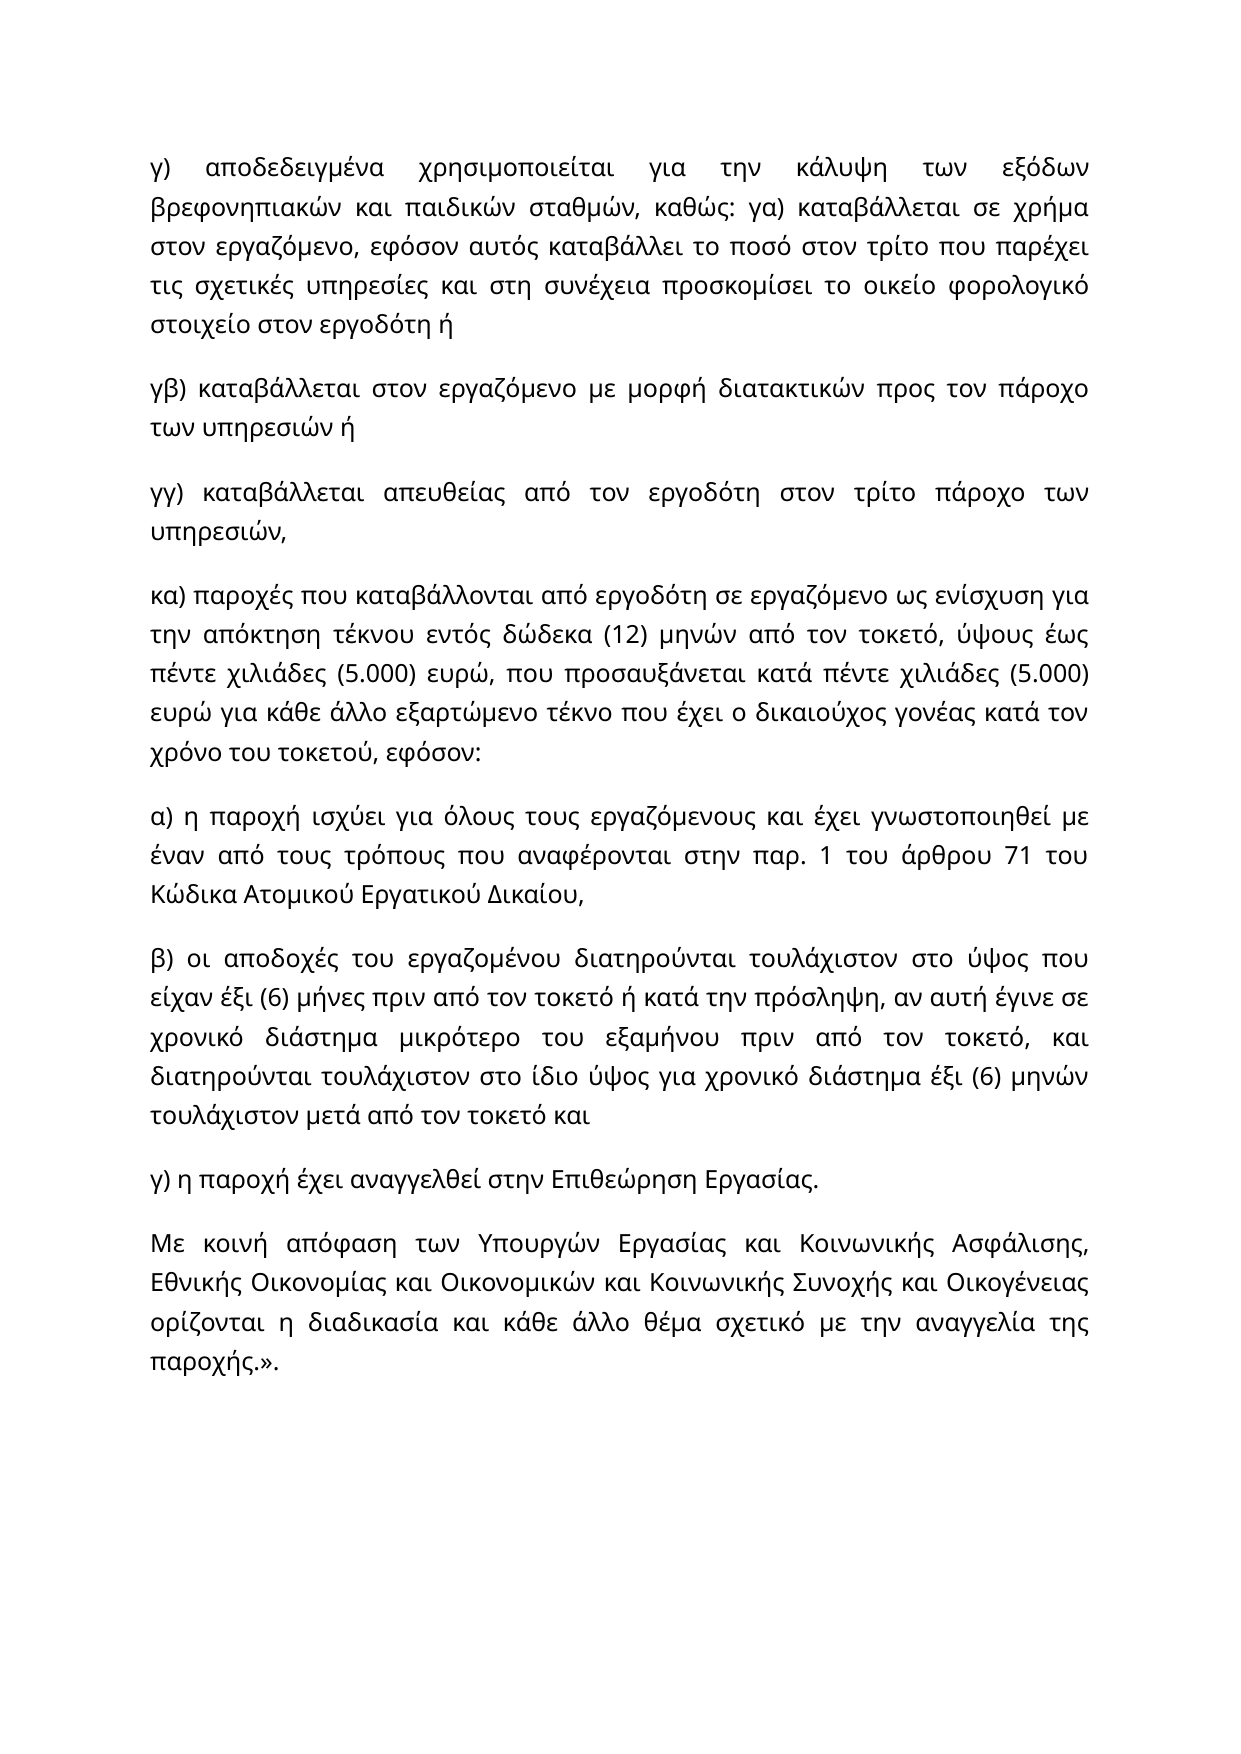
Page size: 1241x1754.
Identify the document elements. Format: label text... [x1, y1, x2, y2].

text β) οι αποδοχές του εργαζομένου διατηρούνται τουλάχιστον στο ύψος που είχαν έξι (6) μήνες πριν από τον τοκετό ή κατά την πρόσληψη, αν αυτή έγινε σε χρονικό διάστημα μικρότερο του εξαμήνου πριν από τον τοκετό, και διατηρούνται τουλάχιστον στο ίδιο ύψος για χρονικό διάστημα έξι (6) μηνών τουλάχιστον μετά από τον τοκετό και [150, 941, 1090, 1132]
text Με κοινή απόφαση των Υπουργών Εργασίας και Κοινωνικής Ασφάλισης, Εθνικής Οικονομίας και Οικονομικών και Κοινωνικής Συνοχής και Οικογένειας ορίζονται η διαδικασία και κάθε άλλο θέμα σχετικό με την αναγγελία της παροχής.». [150, 1226, 1090, 1377]
text α) η παροχή ισχύει για όλους τους εργαζόμενους και έχει γνωστοποιηθεί με έναν από τους τρόπους που αναφέρονται στην παρ. 1 του άρθρου 71 του Κώδικα Ατομικού Εργατικού Δικαίου, [150, 798, 1090, 911]
text κα) παροχές που καταβάλλονται από εργοδότη σε εργαζόμενο ως ενίσχυση για την απόκτηση τέκνου εντός δώδεκα (12) μηνών από τον τοκετό, ύψους έως πέντε χιλιάδες (5.000) ευρώ, που προσαυξάνεται κατά πέντε χιλιάδες (5.000) ευρώ για κάθε άλλο εξαρτώμενο τέκνο που έχει ο δικαιούχος γονέας κατά τον χρόνο του τοκετού, εφόσον: [150, 577, 1090, 768]
text γ) αποδεδειγμένα χρησιμοποιείται για την κάλυψη των εξόδων βρεφονηπιακών και παιδικών σταθμών, καθώς: γα) καταβάλλεται σε χρήμα στον εργαζόμενο, εφόσον αυτός καταβάλλει το ποσό στον τρίτο που παρέχει τις σχετικές υπηρεσίες και στη συνέχεια προσκομίσει το οικείο φορολογικό στοιχείο στον εργοδότη ή [150, 150, 1090, 341]
text γ) η παροχή έχει αναγγελθεί στην Επιθεώρηση Εργασίας. [150, 1162, 1090, 1196]
text γγ) καταβάλλεται απευθείας από τον εργοδότη στον τρίτο πάροχο των υπηρεσιών, [150, 474, 1090, 547]
text γβ) καταβάλλεται στον εργαζόμενο με μορφή διατακτικών προς τον πάροχο των υπηρεσιών ή [150, 371, 1090, 444]
